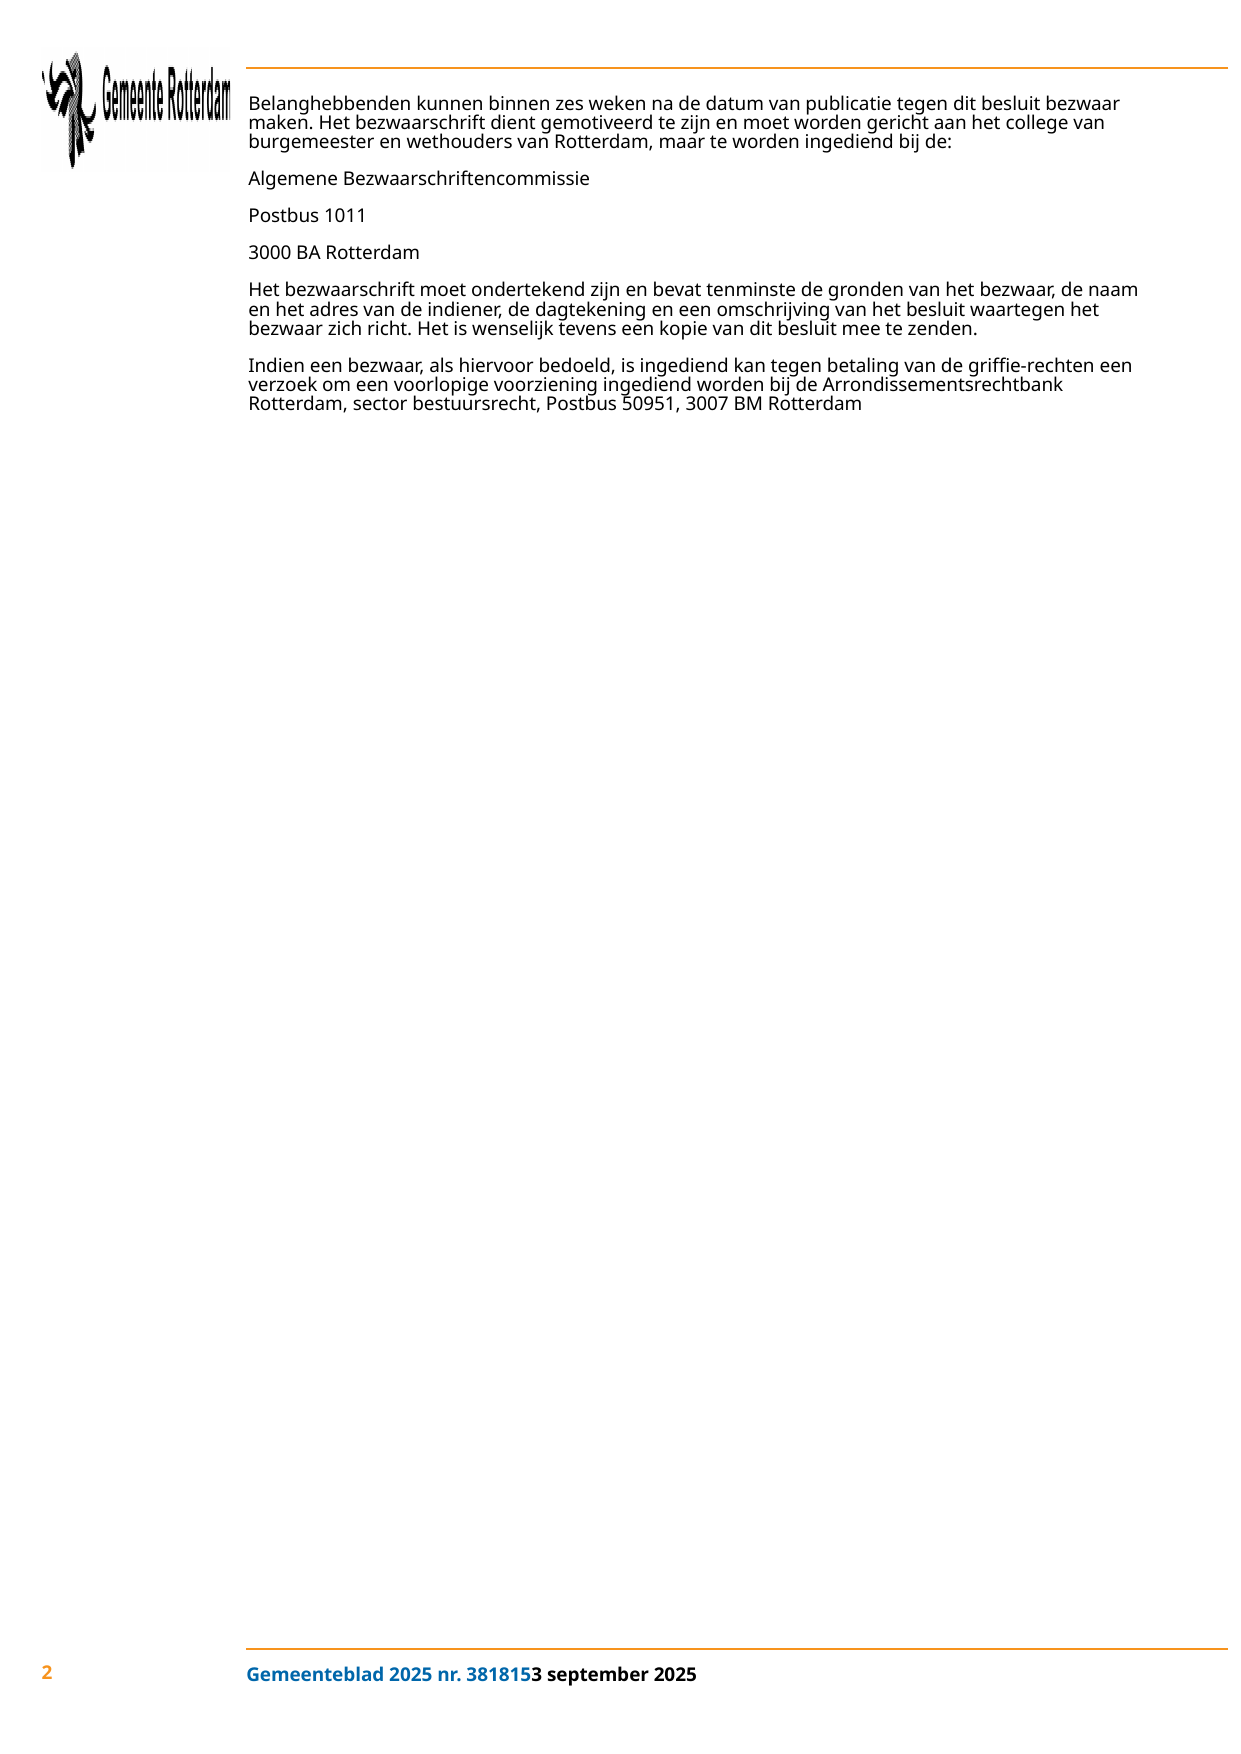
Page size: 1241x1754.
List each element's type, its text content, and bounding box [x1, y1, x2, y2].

text Indien een bezwaar, als hiervoor bedoeld, is ingediend kan tegen betaling van de griffie-rechten een verzoek om een voorlopige voorziening ingediend worden bij de Arrondissementsrechtbank Rotterdam, sector bestuursrecht, Postbus 50951, 3007 BM Rotterdam [248, 357, 1152, 414]
text Algemene Bezwaarschriftencommissie [248, 170, 1152, 189]
text Postbus 1011 [248, 207, 1152, 227]
text 3000 BA Rotterdam [248, 244, 1152, 263]
picture [41, 47, 231, 172]
text Belanghebbenden kunnen binnen zes weken na de datum van publicatie tegen dit besluit bezwaar maken. Het bezwaarschrift dient gemotiveerd te zijn en moet worden gericht aan het college van burgemeester en wethouders van Rotterdam, maar te worden ingediend bij de: [248, 95, 1152, 153]
text Het bezwaarschrift moet ondertekend zijn en bevat tenminste de gronden van het bezwaar, de naam en het adres van de indiener, de dagtekening en een omschrijving van het besluit waartegen het bezwaar zich richt. Het is wenselijk tevens een kopie van dit besluit mee te zenden. [248, 281, 1152, 339]
